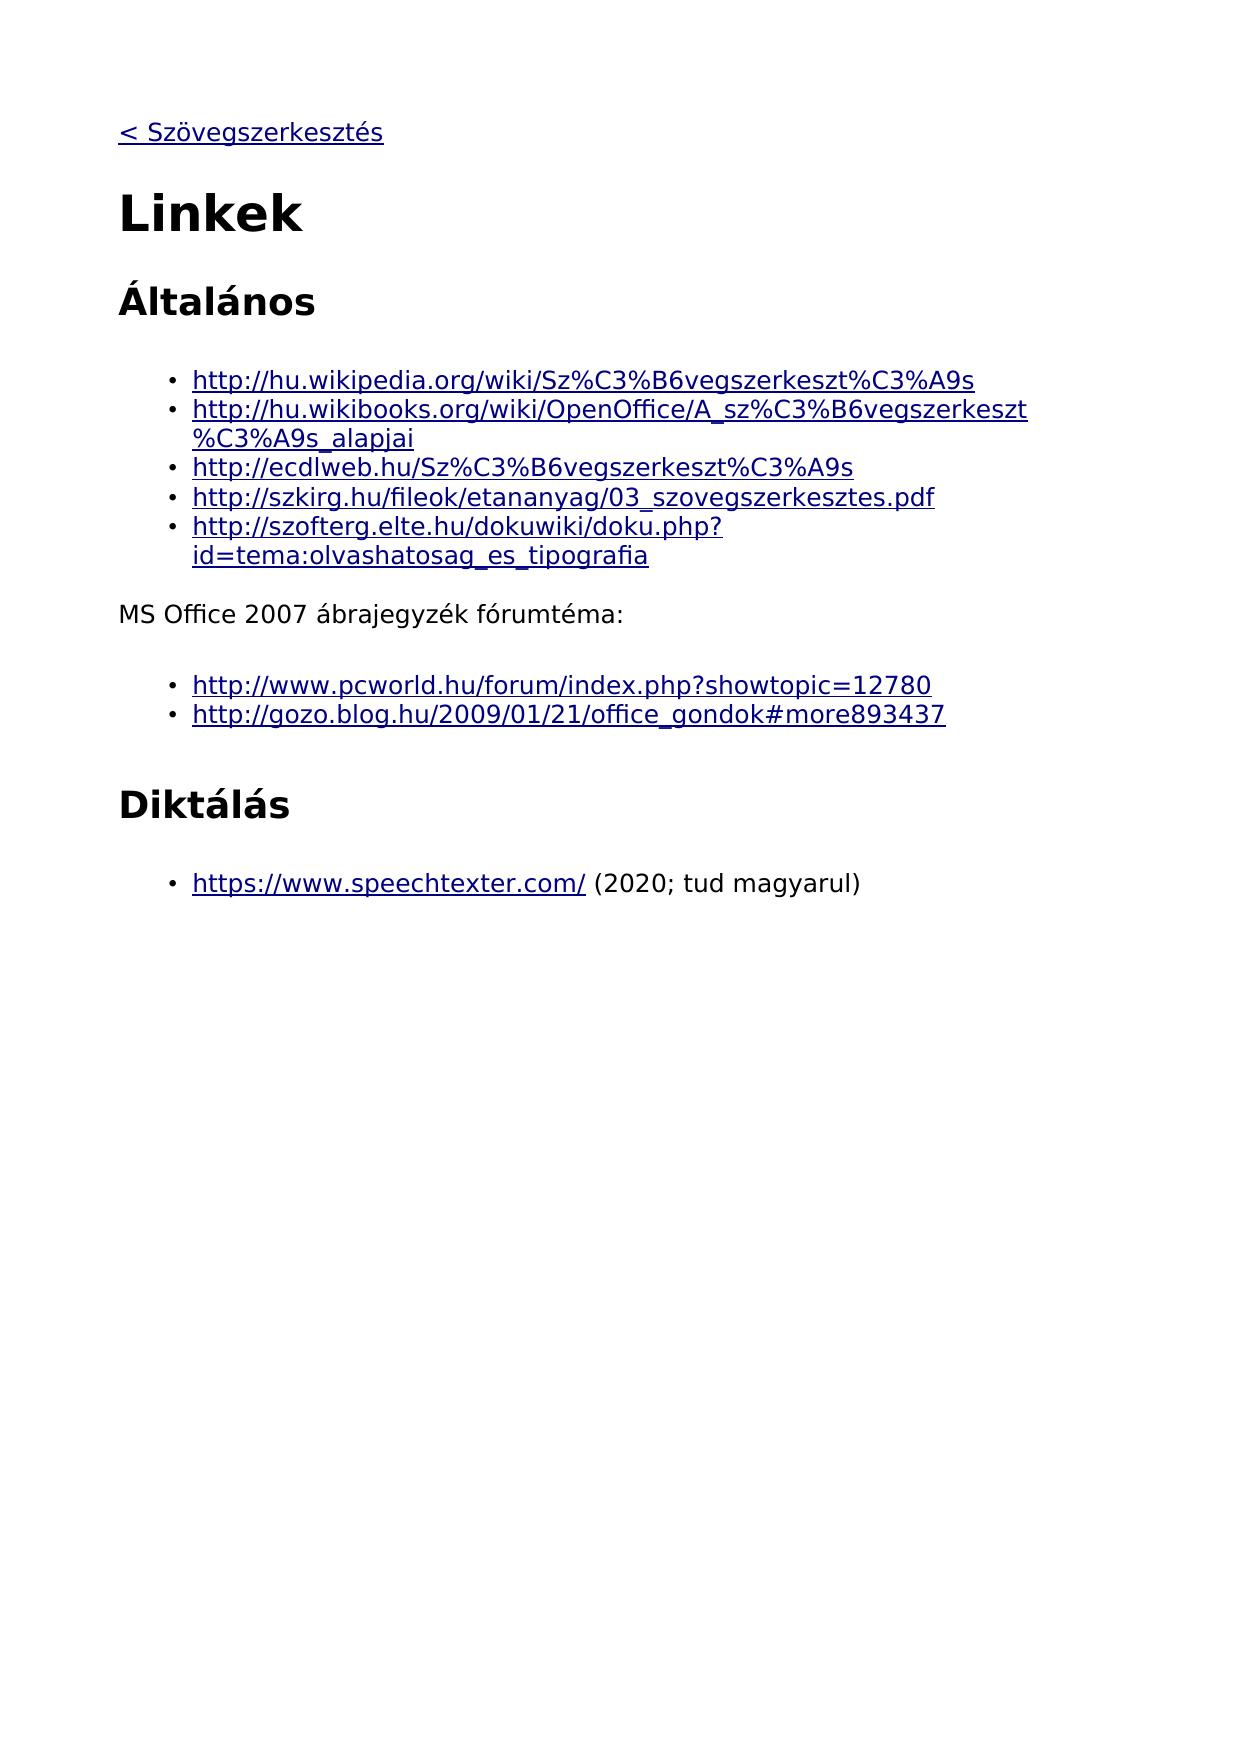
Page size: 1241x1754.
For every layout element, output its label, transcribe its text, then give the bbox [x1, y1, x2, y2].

list http://hu.wikibooks.org/wiki/OpenOffice/A_sz%C3%B6vegszerkeszt%C3%A9s_alapjai [177, 395, 1122, 454]
list http://hu.wikipedia.org/wiki/Sz%C3%B6vegszerkeszt%C3%A9s [177, 366, 1122, 395]
list http://www.pcworld.hu/forum/index.php?showtopic=12780 [177, 671, 1122, 700]
list http://gozo.blog.hu/2009/01/21/office_gondok#more893437 [177, 700, 1122, 729]
text MS Office 2007 ábrajegyzék fórumtéma: [118, 600, 1122, 629]
list https://www.speechtexter.com/ (2020; tud magyarul) [177, 869, 1122, 898]
list http://ecdlweb.hu/Sz%C3%B6vegszerkeszt%C3%A9s [177, 454, 1122, 483]
subtitle Általános [118, 281, 1122, 324]
subtitle Diktálás [118, 784, 1122, 827]
list http://szofterg.elte.hu/dokuwiki/doku.php?id=tema:olvashatosag_es_tipografia [177, 512, 1122, 570]
subtitle Linkek [118, 185, 1122, 243]
text < Szövegszerkesztés [118, 118, 1122, 147]
list http://szkirg.hu/fileok/etananyag/03_szovegszerkesztes.pdf [177, 483, 1122, 512]
